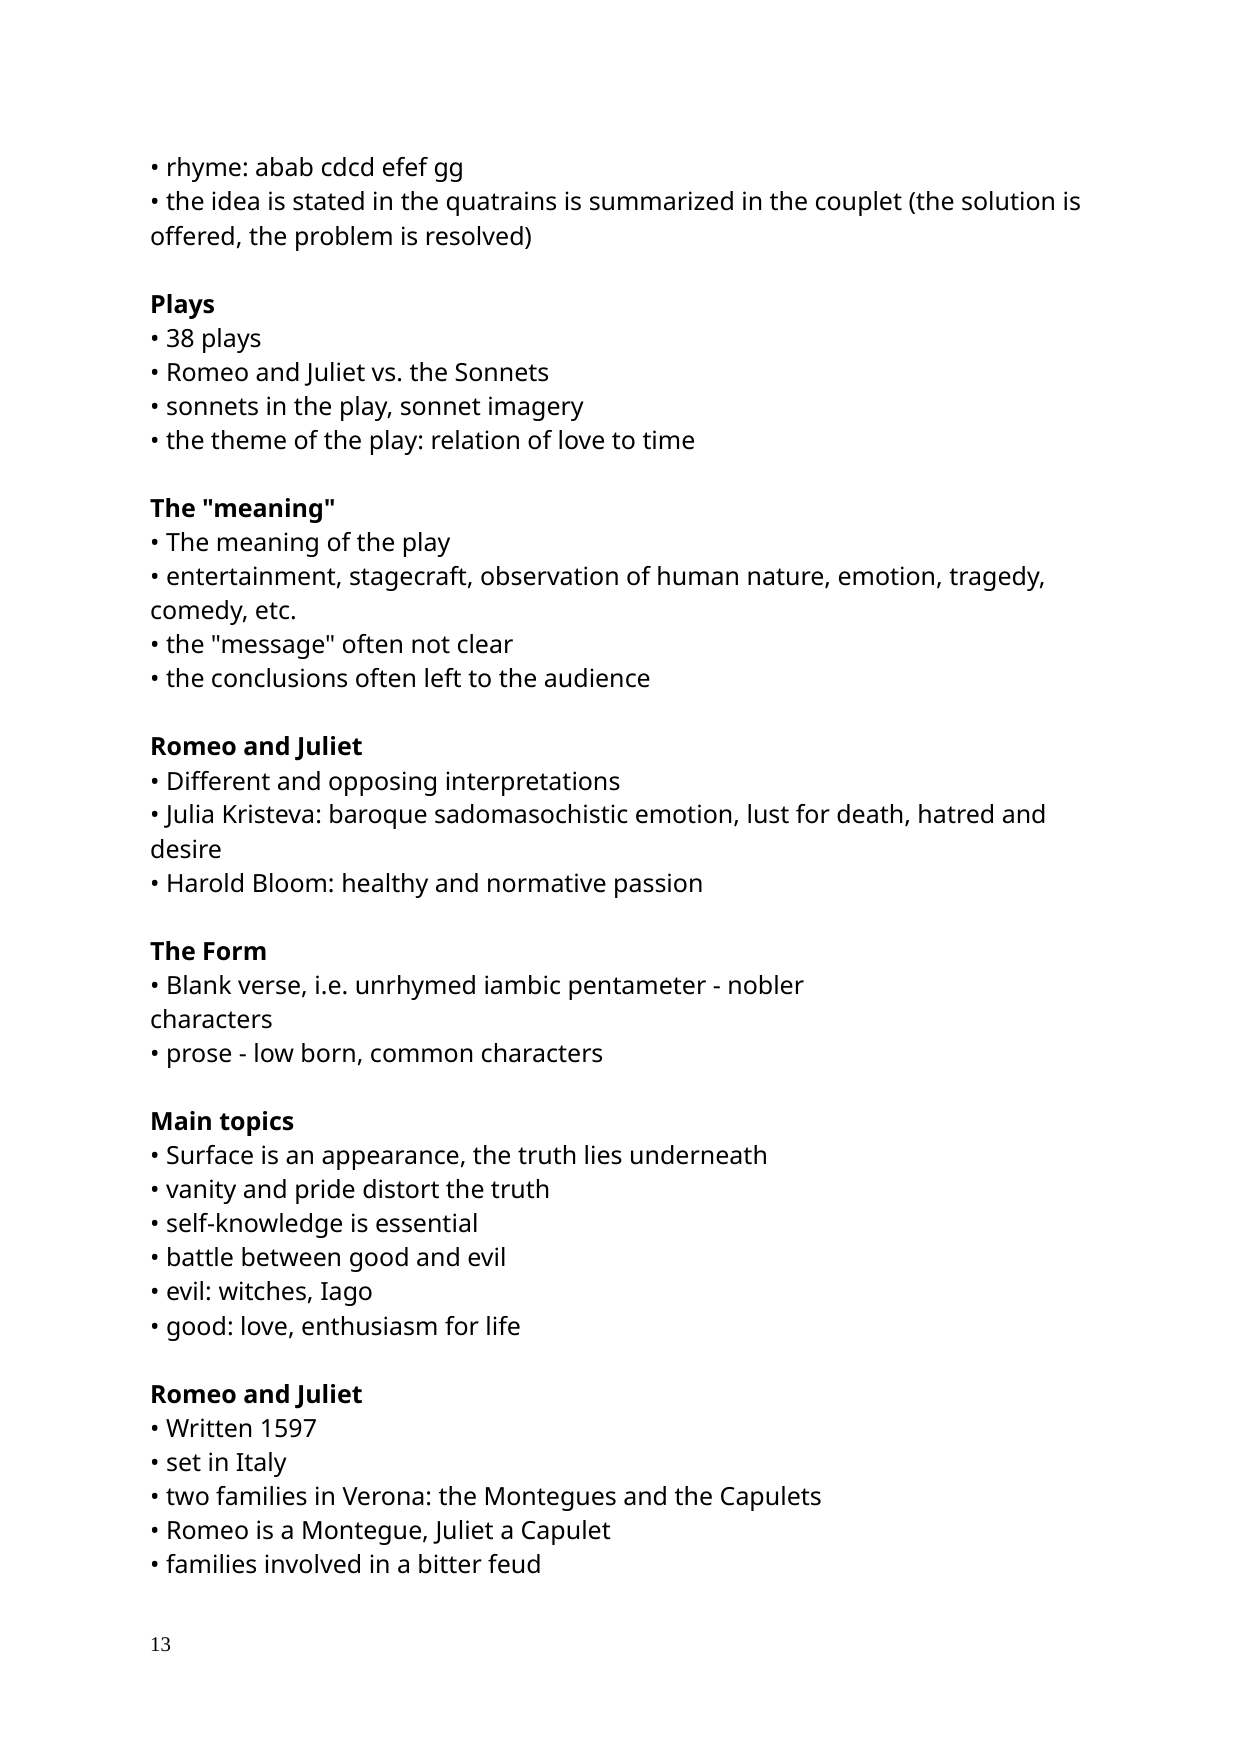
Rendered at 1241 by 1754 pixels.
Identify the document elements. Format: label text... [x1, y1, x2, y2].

text Main topics [150, 1104, 1090, 1138]
text The Form [150, 933, 1090, 967]
text • set in Italy [150, 1444, 1090, 1478]
text • Harold Bloom: healthy and normative passion [150, 865, 1090, 899]
text • vanity and pride distort the truth [150, 1172, 1090, 1206]
text • Surface is an appearance, the truth lies underneath [150, 1138, 1090, 1172]
text • the theme of the play: relation of love to time [150, 422, 1090, 457]
text • the "message" often not clear [150, 627, 1090, 661]
text • battle between good and evil [150, 1240, 1090, 1274]
text • Written 1597 [150, 1410, 1090, 1444]
text • the conclusions often left to the audience [150, 661, 1090, 695]
text • sonnets in the play, sonnet imagery [150, 388, 1090, 422]
text • prose - low born, common characters [150, 1036, 1090, 1070]
text • self-knowledge is essential [150, 1206, 1090, 1240]
text • 38 plays [150, 320, 1090, 354]
text • Romeo is a Montegue, Juliet a Capulet [150, 1512, 1090, 1547]
text Romeo and Juliet [150, 1376, 1090, 1410]
text • two families in Verona: the Montegues and the Capulets [150, 1478, 1090, 1512]
text • entertainment, stagecraft, observation of human nature, emotion, tragedy, comedy, etc. [150, 559, 1090, 627]
text • evil: witches, Iago [150, 1274, 1090, 1308]
text • Different and opposing interpretations [150, 763, 1090, 797]
text • good: love, enthusiasm for life [150, 1308, 1090, 1342]
text The "meaning" [150, 491, 1090, 525]
text • the idea is stated in the quatrains is summarized in the couplet (the solution is offered, the problem is resolved) [150, 184, 1090, 252]
text • families involved in a bitter feud [150, 1547, 1090, 1581]
text Plays [150, 286, 1090, 320]
text • rhyme: abab cdcd efef gg [150, 150, 1090, 184]
text • Blank verse, i.e. unrhymed iambic pentameter - nobler [150, 967, 1090, 1002]
text Romeo and Juliet [150, 729, 1090, 763]
text characters [150, 1002, 1090, 1036]
text • Julia Kristeva: baroque sadomasochistic emotion, lust for death, hatred and desire [150, 797, 1090, 865]
text • Romeo and Juliet vs. the Sonnets [150, 354, 1090, 388]
text • The meaning of the play [150, 525, 1090, 559]
